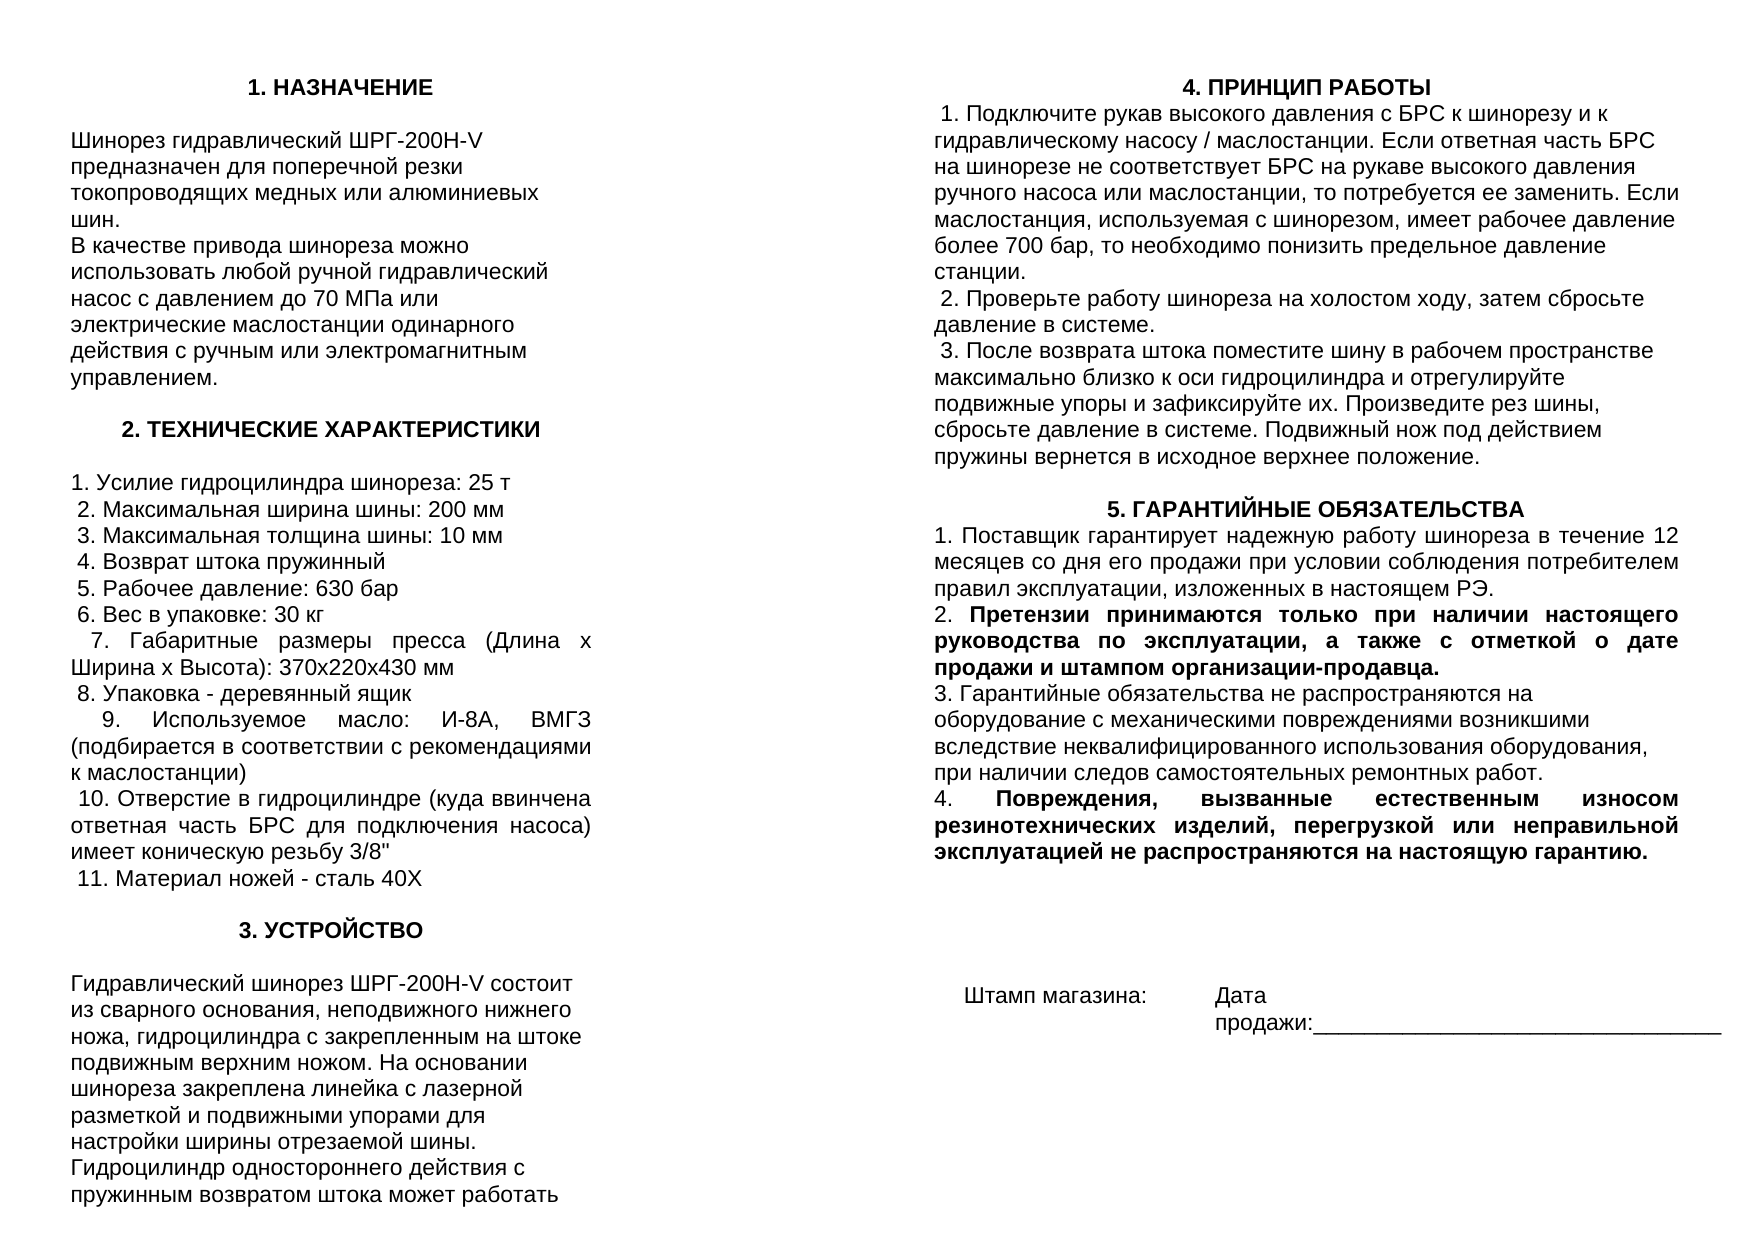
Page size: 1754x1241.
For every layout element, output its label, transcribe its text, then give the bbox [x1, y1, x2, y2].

table_header 4. ПРИНЦИП РАБОТЫ 1. Подключите рукав высокого давления с БРС к шинорезу и к гидравлическому насосу / маслостанции. Если ответная часть БРС на шинорезе не соответствует БРС на рукаве высокого давления ручного насоса или маслостанции, то потребуется ее заменить. Если маслостанция, используемая с шинорезом, имеет рабочее давление более 700 бар, то необходимо понизить предельное давление станции. 2. Проверьте работу шинореза на холостом ходу, затем сбросьте давление в системе. 3. После возврата штока поместите шину в рабочем пространстве максимально близко к оси гидроцилиндра и отрегулируйте подвижные упоры и зафиксируйте их. Произведите рез шины, сбросьте давление в системе. Подвижный нож под действием пружины вернется в исходное верхнее положение. 5. ГАРАНТИЙНЫЕ ОБЯЗАТЕЛЬСТВА 1. Поставщик гарантирует надежную работу шинореза в течение 12 месяцев со дня его продажи при условии соблюдения потребителем правил эксплуатации, изложенных в настоящем РЭ. 2. Претензии принимаются только при наличии настоящего руководства по эксплуатации, а также с отметкой о дате продажи и штампом организации-продавца. 3. Гарантийные обязательства не распространяются на оборудование с механическими повреждениями возникшими вследствие неквалифицированного использования оборудования, при наличии следов самостоятельных ремонтных работ. 4. Повреждения, вызванные естественным износом резинотехнических изделий, перегрузкой или неправильной эксплуатацией не распространяются на настоящую гарантию. [923, 74, 1691, 1207]
table_header [1204, 919, 1691, 982]
table_cell Дата продажи:________________________________ [1204, 982, 1691, 1035]
table_cell Штамп магазина: [934, 982, 1203, 1035]
table_header [934, 919, 1203, 982]
table_header 1. НАЗНАЧЕНИЕ Шинорез гидравлический ШРГ-200Н-V предназначен для поперечной резки токопроводящих медных или алюминиевых шин. В качестве привода шинореза можно использовать любой ручной гидравлический насос с давлением до 70 МПа или электрические маслостанции одинарного действия с ручным или электромагнитным управлением. 2. ТЕХНИЧЕСКИЕ ХАРАКТЕРИСТИКИ 1. Усилие гидроцилиндра шинореза: 25 т 2. Максимальная ширина шины: 200 мм 3. Максимальная толщина шины: 10 мм 4. Возврат штока пружинный 5. Рабочее давление: 630 бар 6. Вес в упаковке: 30 кг 7. Габаритные размеры пресса (Длина х Ширина х Высота): 370x220x430 мм 8. Упаковка - деревянный ящик 9. Используемое масло: И-8А, ВМГЗ (подбирается в соответствии с рекомендациями к маслостанции) 10. Отверстие в гидроцилиндре (куда ввинчена ответная часть БРС для подключения насоса) имеет коническую резьбу 3/8" 11. Материал ножей - сталь 40Х 3. УСТРОЙСТВО Гидравлический шинорез ШРГ-200Н-V состоит из сварного основания, неподвижного нижнего ножа, гидроцилиндра с закрепленным на штоке подвижным верхним ножом. На основании шинореза закреплена линейка с лазерной разметкой и подвижными упорами для настройки ширины отрезаемой шины. Гидроцилиндр одностороннего действия с пружинным возвратом штока может работать [59, 74, 603, 1207]
table_header [603, 74, 923, 1207]
